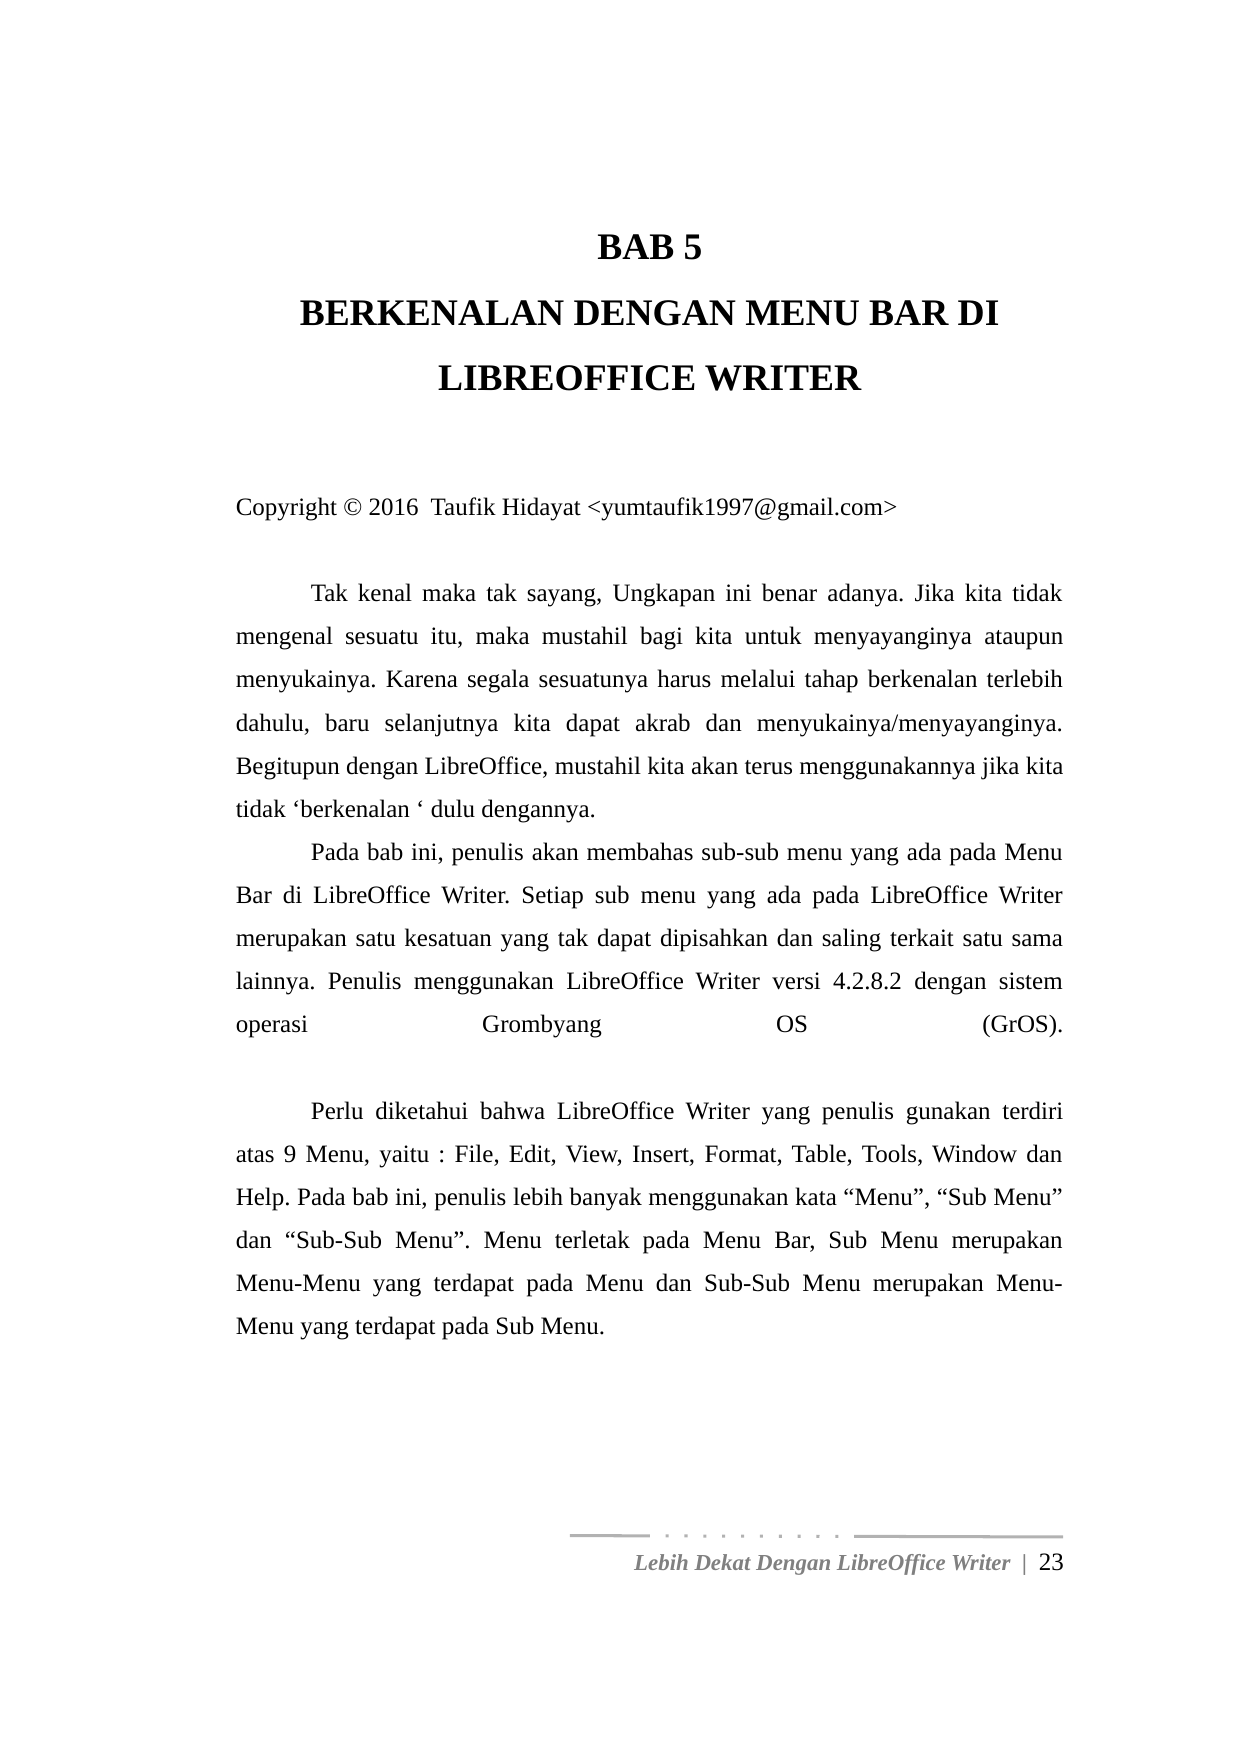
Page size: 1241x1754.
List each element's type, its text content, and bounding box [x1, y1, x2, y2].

text Copyright © 2016 Taufik Hidayat <yumtaufik1997@gmail.com> [236, 492, 1063, 521]
text Pada bab ini, penulis akan membahas sub-sub menu yang ada pada Menu Bar di LibreOffice Writer. Setiap sub menu yang ada pada LibreOffice Writer merupakan satu kesatuan yang tak dapat dipisahkan dan saling terkait satu sama lainnya. Penulis menggunakan LibreOffice Writer versi 4.2.8.2 dengan sistem operasi Grombyang OS (GrOS). [236, 837, 1063, 1081]
subtitle BAB 5 BERKENALAN DENGAN MENU BAR DI LIBREOFFICE WRITER [236, 202, 1063, 212]
text BERKENALAN DENGAN MENU BAR DI LIBREOFFICE WRITER [236, 290, 1063, 398]
text BAB 5 [236, 224, 1063, 267]
text Perlu diketahui bahwa LibreOffice Writer yang penulis gunakan terdiri atas 9 Menu, yaitu : File, Edit, View, Insert, Format, Table, Tools, Window dan Help. Pada bab ini, penulis lebih banyak menggunakan kata “Menu”, “Sub Menu” dan “Sub-Sub Menu”. Menu terletak pada Menu Bar, Sub Menu merupakan Menu-Menu yang terdapat pada Menu dan Sub-Sub Menu merupakan Menu-Menu yang terdapat pada Sub Menu. [236, 1096, 1063, 1340]
text Tak kenal maka tak sayang, Ungkapan ini benar adanya. Jika kita tidak mengenal sesuatu itu, maka mustahil bagi kita untuk menyayanginya ataupun menyukainya. Karena segala sesuatunya harus melalui tahap berkenalan terlebih dahulu, baru selanjutnya kita dapat akrab dan menyukainya/menyayanginya. Begitupun dengan LibreOffice, mustahil kita akan terus menggunakannya jika kita tidak ‘berkenalan ‘ dulu dengannya. [236, 578, 1063, 823]
